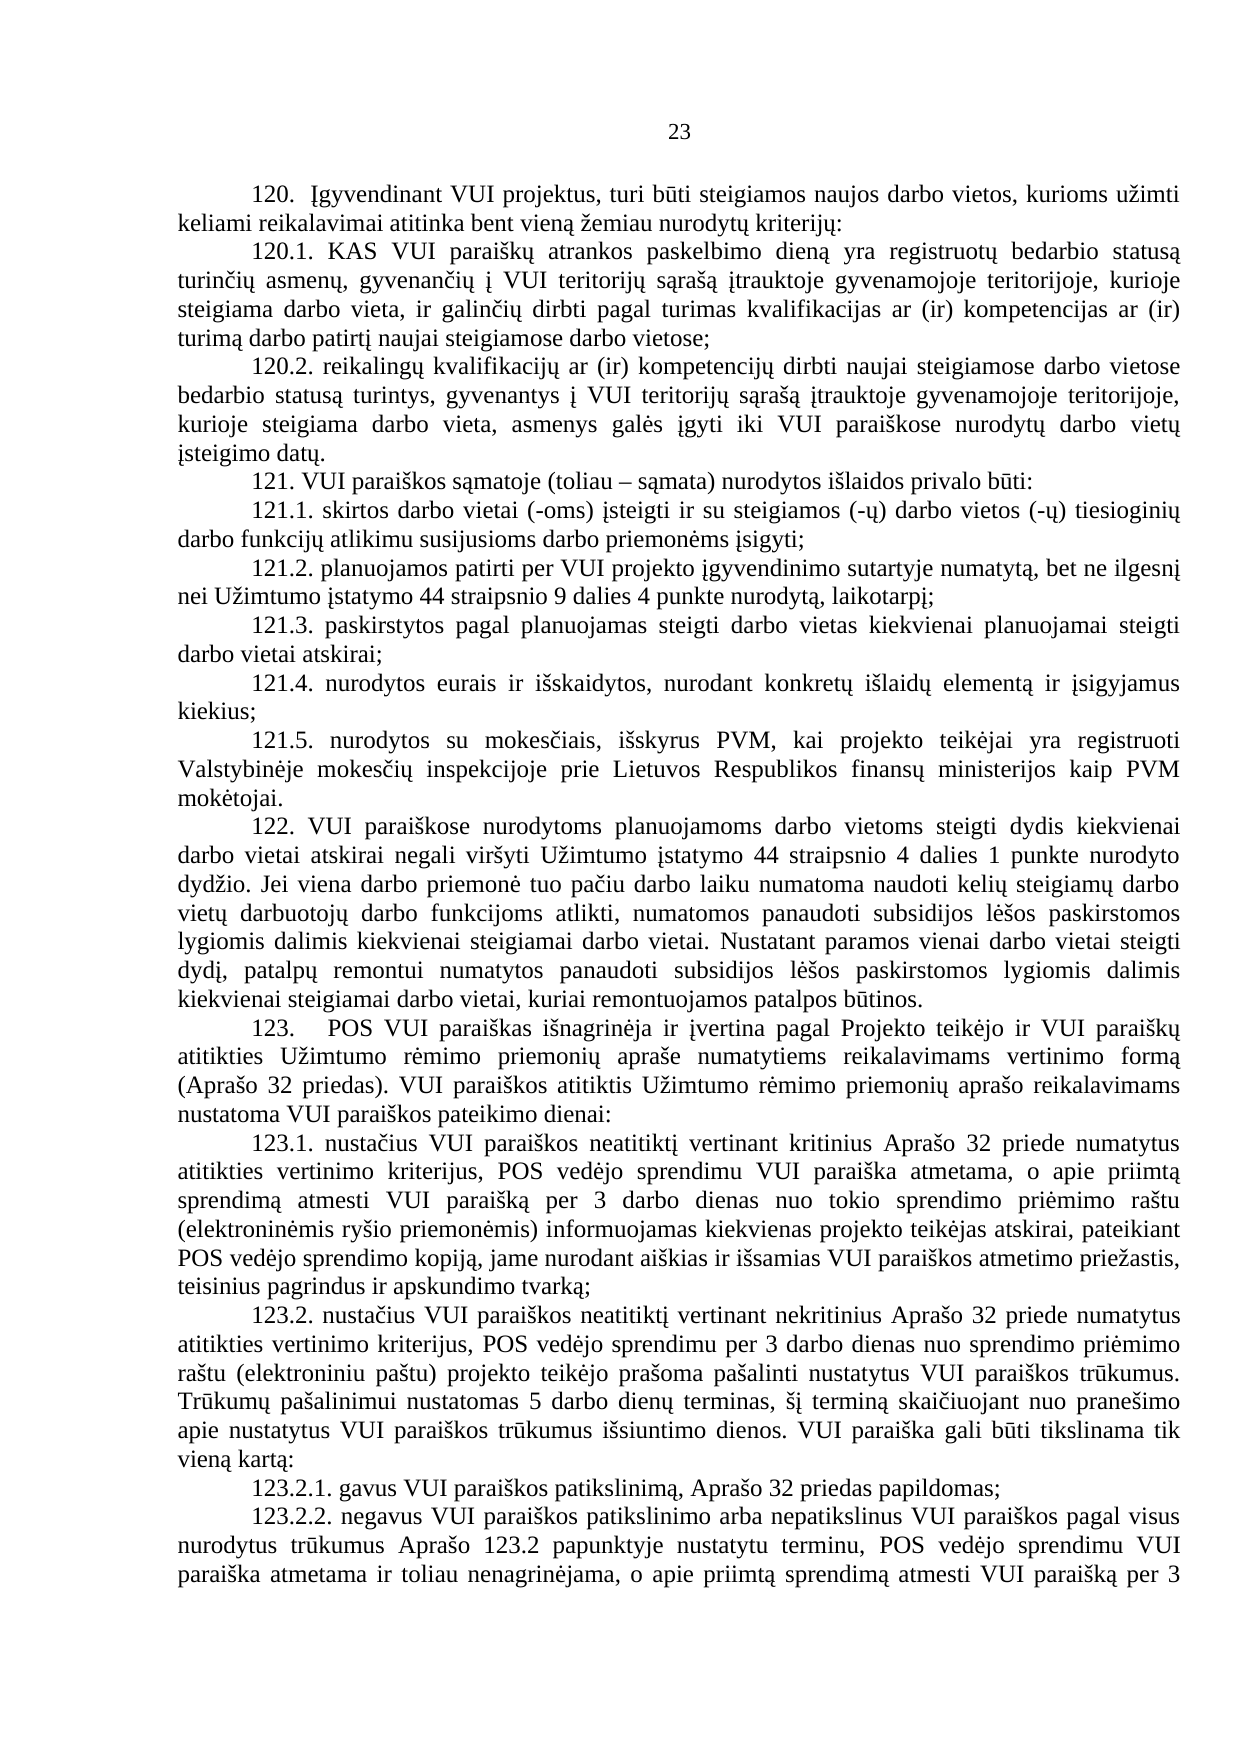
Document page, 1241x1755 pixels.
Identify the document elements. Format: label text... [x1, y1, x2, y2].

text 123.2.1. gavus VUI paraiškos patikslinimą, Aprašo 32 priedas papildomas; [177, 1473, 1181, 1501]
text 120. Įgyvendinant VUI projektus, turi būti steigiamos naujos darbo vietos, kurioms užimti keliami reikalavimai atitinka bent vieną žemiau nurodytų kriterijų: [177, 179, 1181, 236]
text 120.2. reikalingų kvalifikacijų ar (ir) kompetencijų dirbti naujai steigiamose darbo vietose bedarbio statusą turintys, gyvenantys į VUI teritorijų sąrašą įtrauktoje gyvenamojoje teritorijoje, kurioje steigiama darbo vieta, asmenys galės įgyti iki VUI paraiškose nurodytų darbo vietų įsteigimo datų. [177, 351, 1181, 466]
text 121. VUI paraiškos sąmatoje (toliau – sąmata) nurodytos išlaidos privalo būti: [177, 466, 1181, 495]
text 123. POS VUI paraiškas išnagrinėja ir įvertina pagal Projekto teikėjo ir VUI paraiškų atitikties Užimtumo rėmimo priemonių apraše numatytiems reikalavimams vertinimo formą (Aprašo 32 priedas). VUI paraiškos atitiktis Užimtumo rėmimo priemonių aprašo reikalavimams nustatoma VUI paraiškos pateikimo dienai: [177, 1013, 1181, 1128]
text 123.2. nustačius VUI paraiškos neatitiktį vertinant nekritinius Aprašo 32 priede numatytus atitikties vertinimo kriterijus, POS vedėjo sprendimu per 3 darbo dienas nuo sprendimo priėmimo raštu (elektroniniu paštu) projekto teikėjo prašoma pašalinti nustatytus VUI paraiškos trūkumus. Trūkumų pašalinimui nustatomas 5 darbo dienų terminas, šį terminą skaičiuojant nuo pranešimo apie nustatytus VUI paraiškos trūkumus išsiuntimo dienos. VUI paraiška gali būti tikslinama tik vieną kartą: [177, 1300, 1181, 1473]
text 122. VUI paraiškose nurodytoms planuojamoms darbo vietoms steigti dydis kiekvienai darbo vietai atskirai negali viršyti Užimtumo įstatymo 44 straipsnio 4 dalies 1 punkte nurodyto dydžio. Jei viena darbo priemonė tuo pačiu darbo laiku numatoma naudoti kelių steigiamų darbo vietų darbuotojų darbo funkcijoms atlikti, numatomos panaudoti subsidijos lėšos paskirstomos lygiomis dalimis kiekvienai steigiamai darbo vietai. Nustatant paramos vienai darbo vietai steigti dydį, patalpų remontui numatytos panaudoti subsidijos lėšos paskirstomos lygiomis dalimis kiekvienai steigiamai darbo vietai, kuriai remontuojamos patalpos būtinos. [177, 811, 1181, 1013]
text 123.1. nustačius VUI paraiškos neatitiktį vertinant kritinius Aprašo 32 priede numatytus atitikties vertinimo kriterijus, POS vedėjo sprendimu VUI paraiška atmetama, o apie priimtą sprendimą atmesti VUI paraišką per 3 darbo dienas nuo tokio sprendimo priėmimo raštu (elektroninėmis ryšio priemonėmis) informuojamas kiekvienas projekto teikėjas atskirai, pateikiant POS vedėjo sprendimo kopiją, jame nurodant aiškias ir išsamias VUI paraiškos atmetimo priežastis, teisinius pagrindus ir apskundimo tvarką; [177, 1128, 1181, 1300]
text 123.2.2. negavus VUI paraiškos patikslinimo arba nepatikslinus VUI paraiškos pagal visus nurodytus trūkumus Aprašo 123.2 papunktyje nustatytu terminu, POS vedėjo sprendimu VUI paraiška atmetama ir toliau nenagrinėjama, o apie priimtą sprendimą atmesti VUI paraišką per 3 [177, 1501, 1181, 1588]
text 121.4. nurodytos eurais ir išskaidytos, nurodant konkretų išlaidų elementą ir įsigyjamus kiekius; [177, 668, 1181, 725]
text 121.3. paskirstytos pagal planuojamas steigti darbo vietas kiekvienai planuojamai steigti darbo vietai atskirai; [177, 610, 1181, 668]
text 121.2. planuojamos patirti per VUI projekto įgyvendinimo sutartyje numatytą, bet ne ilgesnį nei Užimtumo įstatymo 44 straipsnio 9 dalies 4 punkte nurodytą, laikotarpį; [177, 553, 1181, 610]
text 121.1. skirtos darbo vietai (-oms) įsteigti ir su steigiamos (-ų) darbo vietos (-ų) tiesioginių darbo funkcijų atlikimu susijusioms darbo priemonėms įsigyti; [177, 495, 1181, 553]
text 120.1. KAS VUI paraiškų atrankos paskelbimo dieną yra registruotų bedarbio statusą turinčių asmenų, gyvenančių į VUI teritorijų sąrašą įtrauktoje gyvenamojoje teritorijoje, kurioje steigiama darbo vieta, ir galinčių dirbti pagal turimas kvalifikacijas ar (ir) kompetencijas ar (ir) turimą darbo patirtį naujai steigiamose darbo vietose; [177, 236, 1181, 351]
text 121.5. nurodytos su mokesčiais, išskyrus PVM, kai projekto teikėjai yra registruoti Valstybinėje mokesčių inspekcijoje prie Lietuvos Respublikos finansų ministerijos kaip PVM mokėtojai. [177, 725, 1181, 811]
